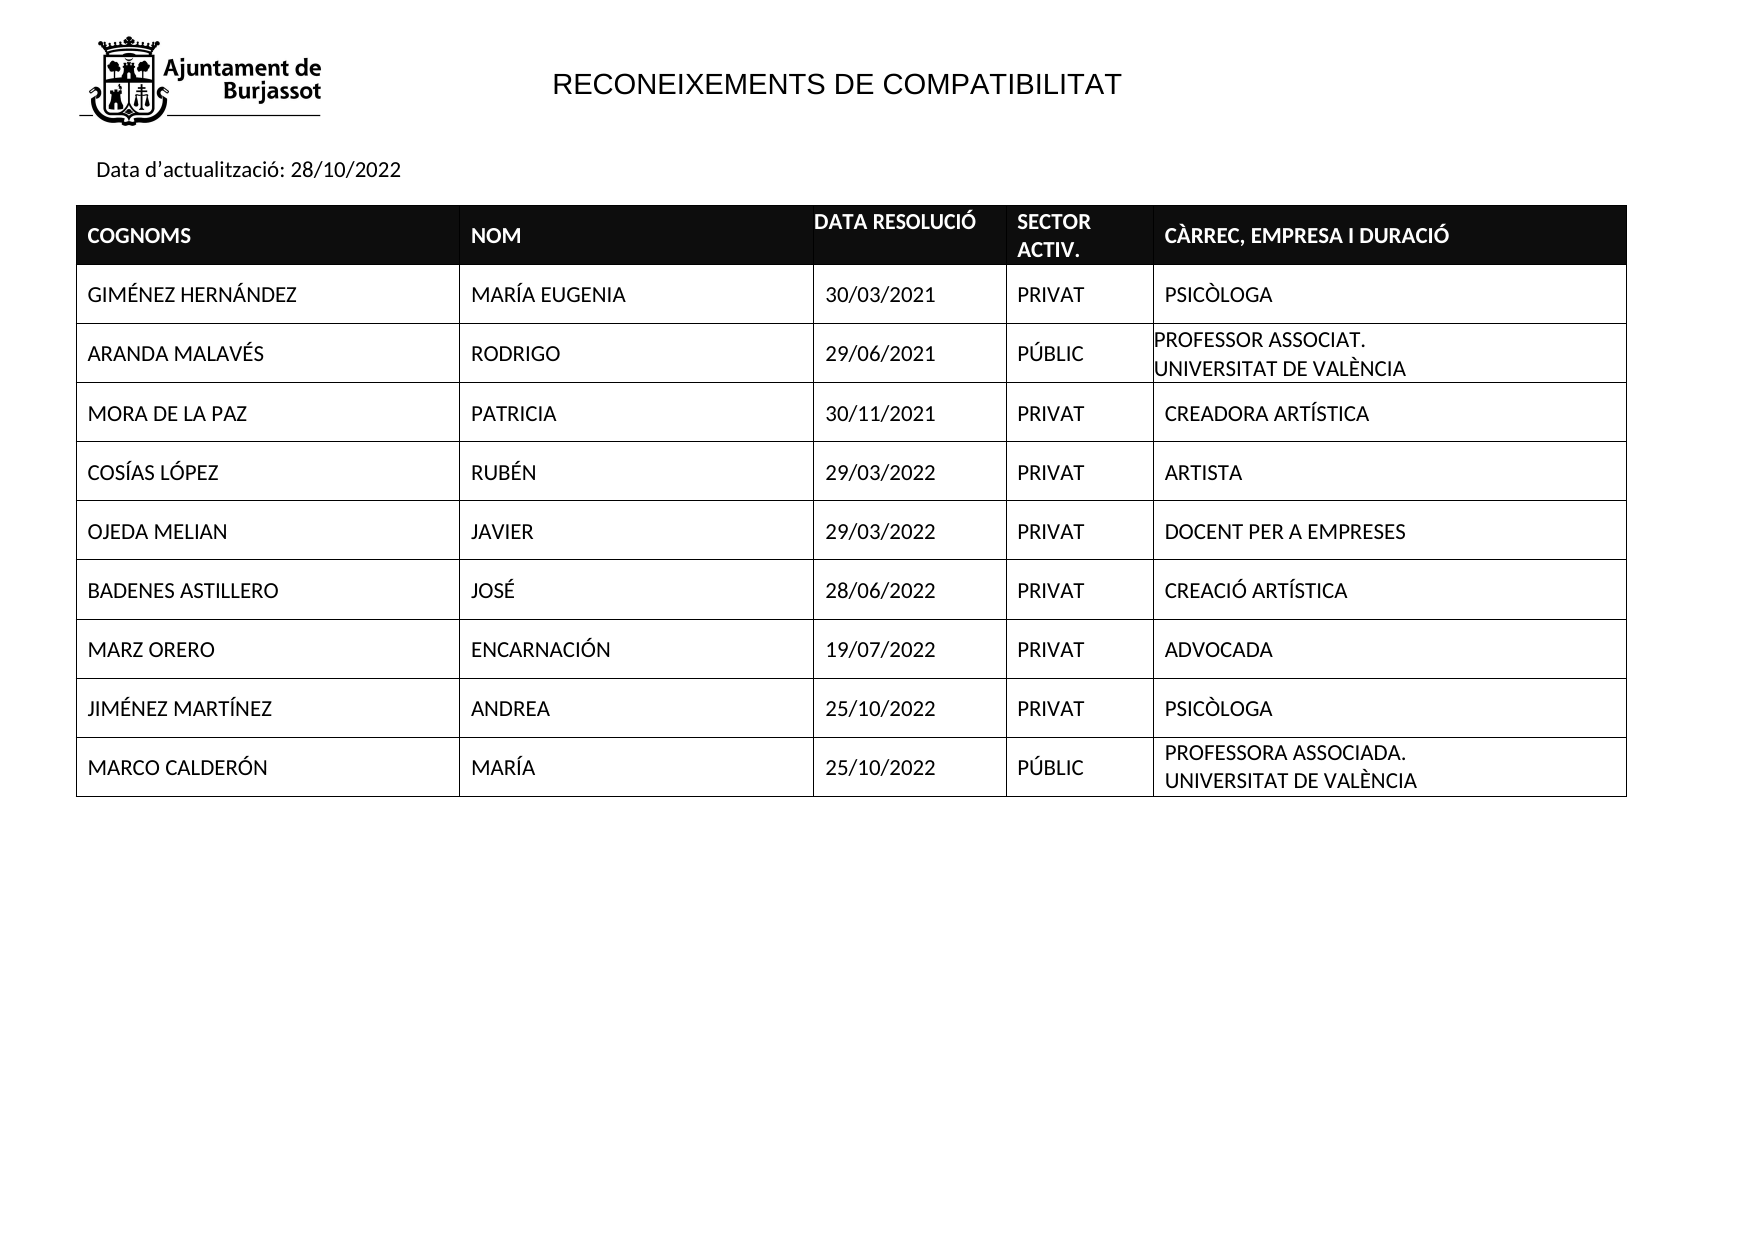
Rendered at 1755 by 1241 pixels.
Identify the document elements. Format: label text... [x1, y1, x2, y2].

table_cell RODRIGO [460, 324, 813, 382]
table_cell PATRICIA [460, 383, 813, 441]
table_cell 28/06/2022 [814, 560, 1006, 618]
table_cell PÚBLIC [1007, 324, 1153, 382]
table_cell 30/11/2021 [814, 383, 1006, 441]
table_cell JAVIER [460, 501, 813, 559]
table_cell MARZ ORERO [77, 620, 459, 678]
table_cell MORA DE LA PAZ [77, 383, 459, 441]
table_cell PÚBLIC [1007, 738, 1153, 796]
table_cell ARTISTA [1154, 442, 1626, 500]
table_cell PRIVAT [1007, 679, 1153, 737]
table_cell JOSÉ [460, 560, 813, 618]
table_cell ARANDA MALAVÉS [77, 324, 459, 382]
table_cell 29/03/2022 [814, 442, 1006, 500]
table_cell BADENES ASTILLERO [77, 560, 459, 618]
table_header CÀRREC, EMPRESA I DURACIÓ [1154, 206, 1626, 264]
table_cell PRIVAT [1007, 442, 1153, 500]
table_cell MARCO CALDERÓN [77, 738, 459, 796]
table_cell 29/03/2022 [814, 501, 1006, 559]
table_cell PRIVAT [1007, 265, 1153, 323]
table_cell ENCARNACIÓN [460, 620, 813, 678]
table_cell RUBÉN [460, 442, 813, 500]
table_cell MARÍA [460, 738, 813, 796]
table_cell ADVOCADA [1154, 620, 1626, 678]
table_cell 25/10/2022 [814, 738, 1006, 796]
table_header NOM [460, 206, 813, 264]
table_cell PROFESSORA ASSOCIADA. UNIVERSITAT DE VALÈNCIA [1154, 738, 1626, 796]
table_cell MARÍA EUGENIA [460, 265, 813, 323]
table_cell PSICÒLOGA [1154, 265, 1626, 323]
table_header SECTOR ACTIV. [1007, 206, 1153, 264]
table_cell PROFESSOR ASSOCIAT. UNIVERSITAT DE VALÈNCIA [1154, 324, 1626, 382]
table_header COGNOMS [77, 206, 459, 264]
table_cell 29/06/2021 [814, 324, 1006, 382]
table_cell CREADORA ARTÍSTICA [1154, 383, 1626, 441]
table_cell PSICÒLOGA [1154, 679, 1626, 737]
table_cell CREACIÓ ARTÍSTICA [1154, 560, 1626, 618]
table_cell PRIVAT [1007, 560, 1153, 618]
table_cell DOCENT PER A EMPRESES [1154, 501, 1626, 559]
table_cell JIMÉNEZ MARTÍNEZ [77, 679, 459, 737]
table_cell 19/07/2022 [814, 620, 1006, 678]
table_cell ANDREA [460, 679, 813, 737]
table_cell 25/10/2022 [814, 679, 1006, 737]
table_header DATA RESOLUCIÓ [814, 206, 1006, 264]
table_cell PRIVAT [1007, 620, 1153, 678]
table_cell OJEDA MELIAN [77, 501, 459, 559]
table_cell GIMÉNEZ HERNÁNDEZ [77, 265, 459, 323]
table_cell PRIVAT [1007, 501, 1153, 559]
table_cell PRIVAT [1007, 383, 1153, 441]
table_cell COSÍAS LÓPEZ [77, 442, 459, 500]
table_cell 30/03/2021 [814, 265, 1006, 323]
text Data d’actualització: 28/10/2022 [96, 156, 1637, 183]
